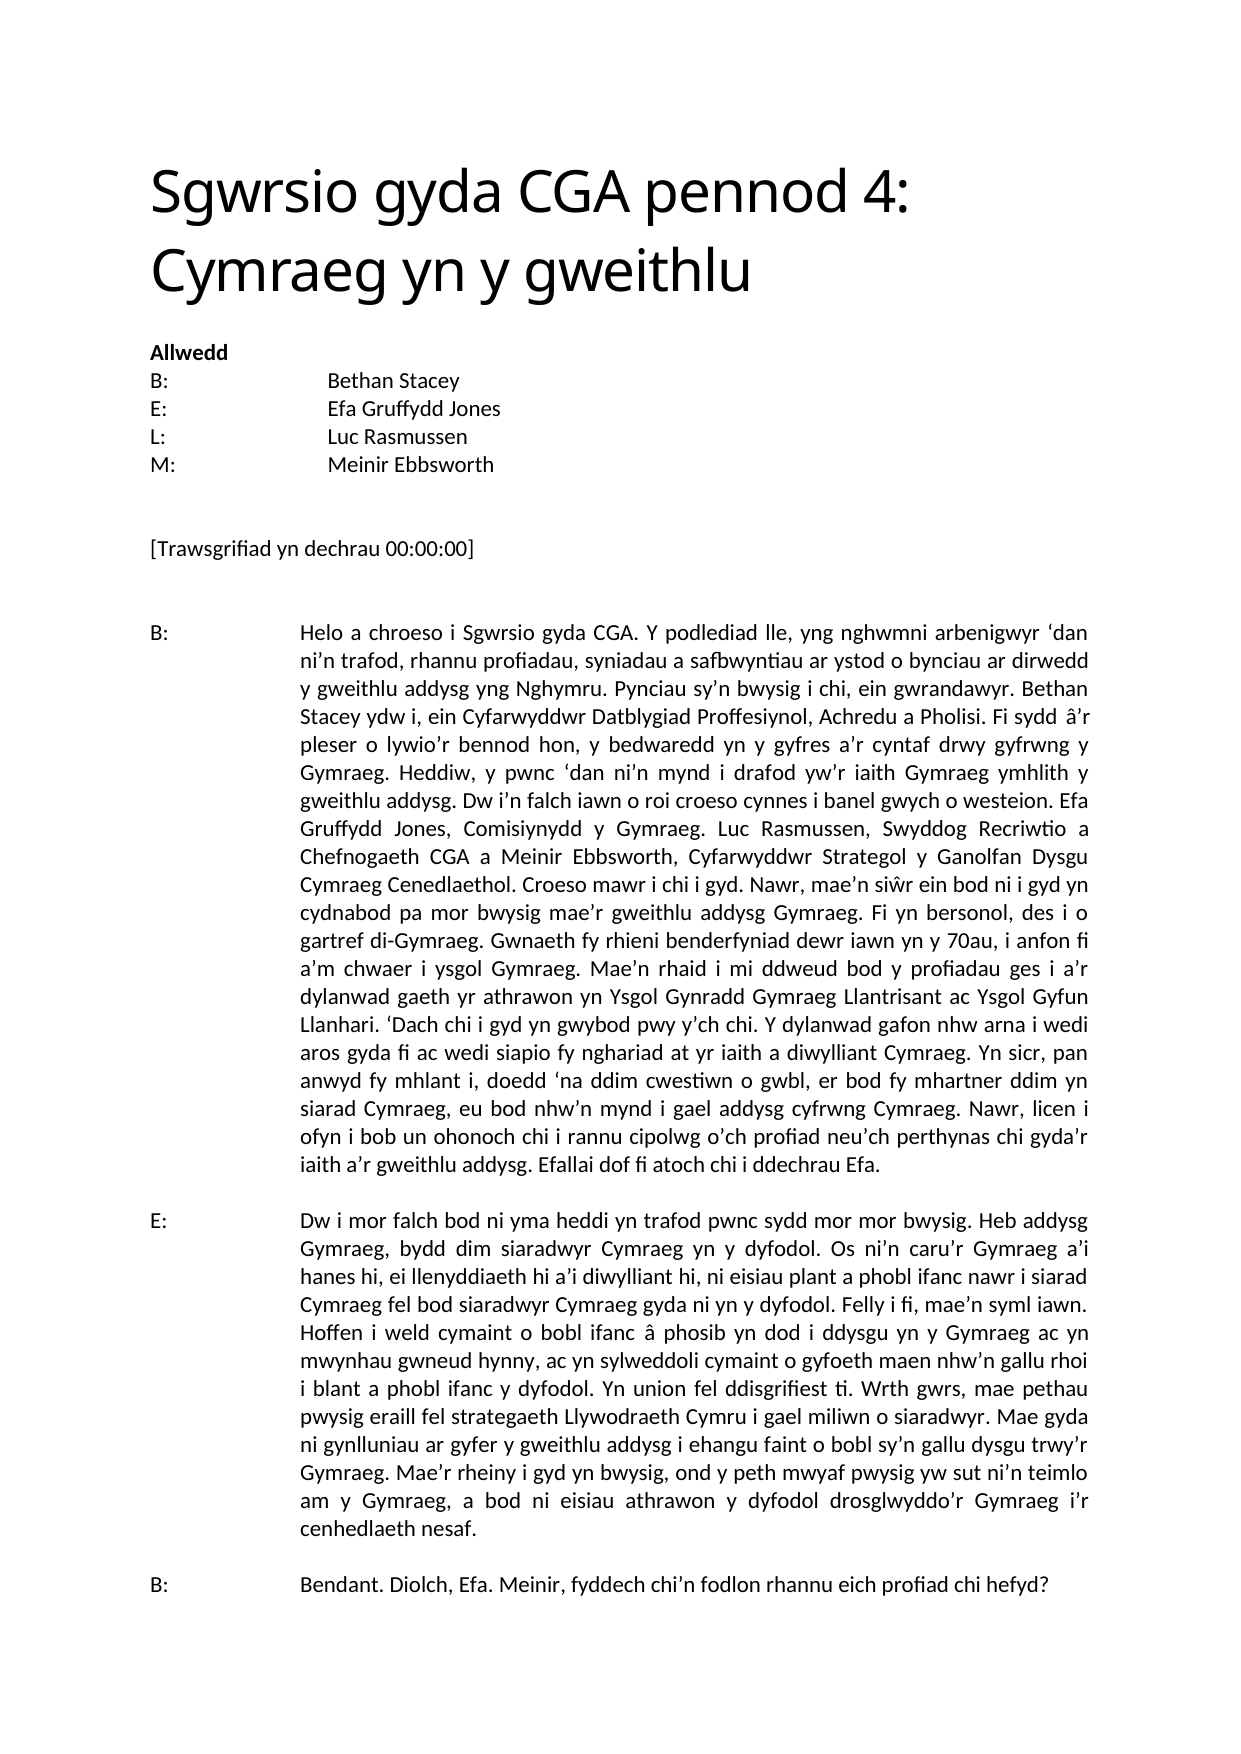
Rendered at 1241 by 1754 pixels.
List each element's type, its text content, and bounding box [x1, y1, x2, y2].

text B: Bethan Stacey [150, 366, 1090, 394]
text B: Bendant. Diolch, Efa. Meinir, fyddech chi’n fodlon rhannu eich profiad chi hefyd? [150, 1571, 1090, 1599]
text M: Meinir Ebbsworth [150, 450, 1090, 478]
text L: Luc Rasmussen [150, 422, 1090, 450]
text B: Helo a chroeso i Sgwrsio gyda CGA. Y podlediad lle, yng nghwmni arbenigwyr ‘dan ni’n trafod, rhannu profiadau, syniadau a safbwyntiau ar ystod o bynciau ar dirwedd y gweithlu addysg yng Nghymru. Pynciau sy’n bwysig i chi, ein gwrandawyr. Bethan Stacey ydw i, ein Cyfarwyddwr Datblygiad Proffesiynol, Achredu a Pholisi. Fi sydd â’r pleser o lywio’r bennod hon, y bedwaredd yn y gyfres a’r cyntaf drwy gyfrwng y Gymraeg. Heddiw, y pwnc ‘dan ni’n mynd i drafod yw’r iaith Gymraeg ymhlith y gweithlu addysg. Dw i’n falch iawn o roi croeso cynnes i banel gwych o westeion. Efa Gruffydd Jones, Comisiynydd y Gymraeg. Luc Rasmussen, Swyddog Recriwtio a Chefnogaeth CGA a Meinir Ebbsworth, Cyfarwyddwr Strategol y Ganolfan Dysgu Cymraeg Cenedlaethol. Croeso mawr i chi i gyd. Nawr, mae’n siŵr ein bod ni i gyd yn cydnabod pa mor bwysig mae’r gweithlu addysg Gymraeg. Fi yn bersonol, des i o gartref di-Gymraeg. Gwnaeth fy rhieni benderfyniad dewr iawn yn y 70au, i anfon fi a’m chwaer i ysgol Gymraeg. Mae’n rhaid i mi ddweud bod y profiadau ges i a’r dylanwad gaeth yr athrawon yn Ysgol Gynradd Gymraeg Llantrisant ac Ysgol Gyfun Llanhari. ‘Dach chi i gyd yn gwybod pwy y’ch chi. Y dylanwad gafon nhw arna i wedi aros gyda fi ac wedi siapio fy nghariad at yr iaith a diwylliant Cymraeg. Yn sicr, pan anwyd fy mhlant i, doedd ‘na ddim cwestiwn o gwbl, er bod fy mhartner ddim yn siarad Cymraeg, eu bod nhw’n mynd i gael addysg cyfrwng Cymraeg. Nawr, licen i ofyn i bob un ohonoch chi i rannu cipolwg o’ch profiad neu’ch perthynas chi gyda’r iaith a’r gweithlu addysg. Efallai dof fi atoch chi i ddechrau Efa. [150, 618, 1090, 1178]
text Allwedd [150, 338, 1090, 366]
text E: Dw i mor falch bod ni yma heddi yn trafod pwnc sydd mor mor bwysig. Heb addysg Gymraeg, bydd dim siaradwyr Cymraeg yn y dyfodol. Os ni’n caru’r Gymraeg a’i hanes hi, ei llenyddiaeth hi a’i diwylliant hi, ni eisiau plant a phobl ifanc nawr i siarad Cymraeg fel bod siaradwyr Cymraeg gyda ni yn y dyfodol. Felly i fi, mae’n syml iawn. Hoffen i weld cymaint o bobl ifanc â phosib yn dod i ddysgu yn y Gymraeg ac yn mwynhau gwneud hynny, ac yn sylweddoli cymaint o gyfoeth maen nhw’n gallu rhoi i blant a phobl ifanc y dyfodol. Yn union fel ddisgrifiest ti. Wrth gwrs, mae pethau pwysig eraill fel strategaeth Llywodraeth Cymru i gael miliwn o siaradwyr. Mae gyda ni gynlluniau ar gyfer y gweithlu addysg i ehangu faint o bobl sy’n gallu dysgu trwy’r Gymraeg. Mae’r rheiny i gyd yn bwysig, ond y peth mwyaf pwysig yw sut ni’n teimlo am y Gymraeg, a bod ni eisiau athrawon y dyfodol drosglwyddo’r Gymraeg i’r cenhedlaeth nesaf. [150, 1206, 1090, 1543]
text [Trawsgrifiad yn dechrau 00:00:00] [150, 534, 1090, 562]
title Sgwrsio gyda CGA pennod 4: Cymraeg yn y gweithlu [150, 150, 1090, 309]
text E: Efa Gruffydd Jones [150, 394, 1090, 422]
